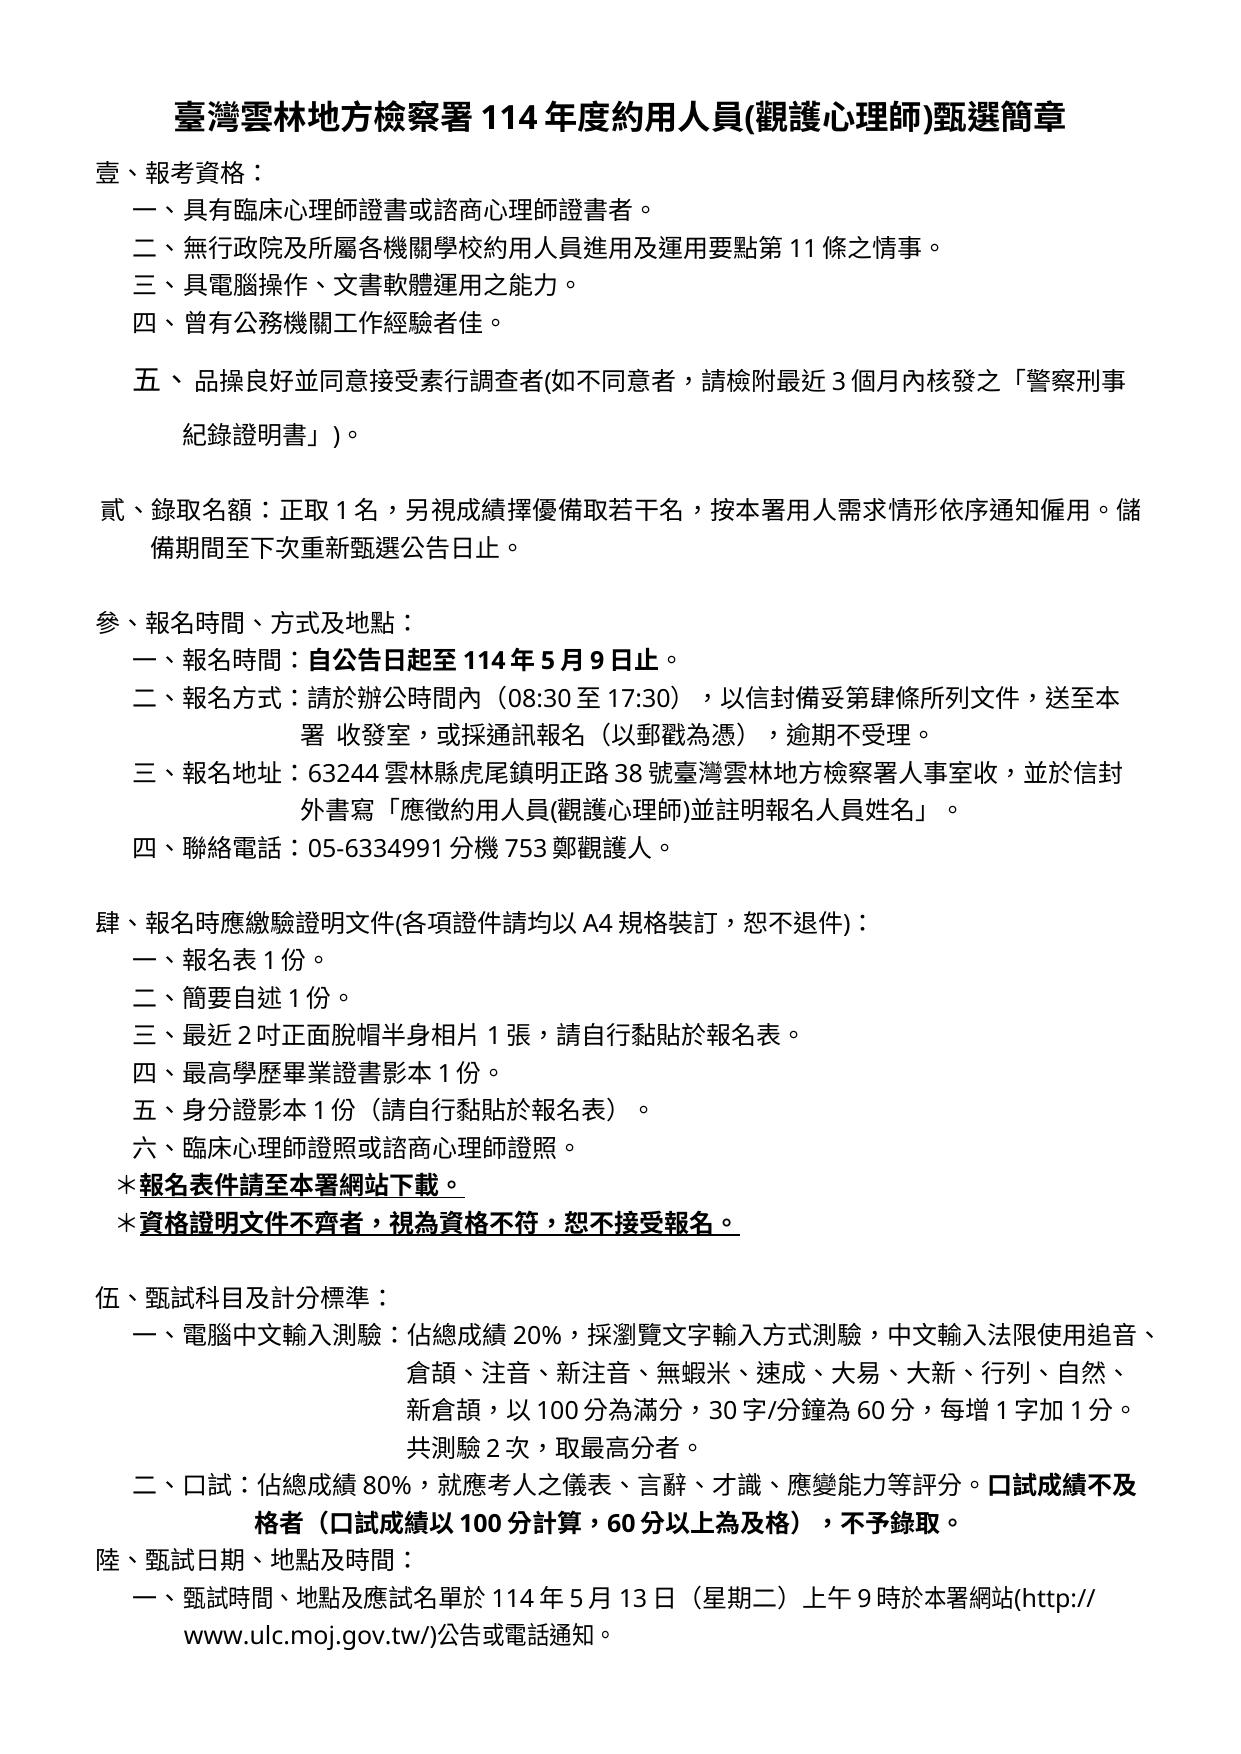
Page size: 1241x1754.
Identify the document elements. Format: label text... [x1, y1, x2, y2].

list 無行政院及所屬各機關學校約用人員進用及運用要點第11條之情事。 [133, 227, 1145, 265]
list 具有臨床心理師證書或諮商心理師證書者。 [133, 190, 1145, 227]
list 品操良好並同意接受素行調查者(如不同意者，請檢附最近3個月內核發之「警察刑事紀錄證明書」)。 [133, 340, 1145, 452]
text 貳、錄取名額：正取1名，另視成績擇優備取若干名，按本署用人需求情形依序通知僱用。儲備期間至下次重新甄選公告日止。 [100, 490, 1145, 565]
text ＊資格證明文件不齊者，視為資格不符，恕不接受報名。 [95, 1202, 1145, 1240]
text 肆、報名時應繳驗證明文件(各項證件請均以A4規格裝訂，恕不退件)： [95, 902, 1145, 940]
text 六、臨床心理師證照或諮商心理師證照。 [132, 1127, 1145, 1165]
text 一、電腦中文輸入測驗：佔總成績20%，採瀏覽文字輸入方式測驗，中文輸入法限使用追音、倉頡、注音、新注音、無蝦米、速成、大易、大新、行列、自然、新倉頡，以100分為滿分，30字/分鐘為60分，每增1字加1分。共測驗2次，取最高分者。 [133, 1315, 1145, 1465]
text 參、報名時間、方式及地點： [95, 602, 1145, 640]
text 伍、甄試科目及計分標準： [95, 1277, 1145, 1315]
list 曾有公務機關工作經驗者佳。 [133, 302, 1145, 340]
text 一、報名表1份。 [132, 940, 1145, 977]
text 四、最高學歷畢業證書影本1份。 [132, 1052, 1145, 1090]
text 陸、甄試日期、地點及時間： [95, 1540, 1145, 1577]
text 三、最近2吋正面脫帽半身相片1張，請自行黏貼於報名表。 [132, 1015, 1145, 1052]
list 具電腦操作、文書軟體運用之能力。 [133, 265, 1145, 302]
text 二、口試：佔總成績80%，就應考人之儀表、言辭、才識、應變能力等評分。口試成績不及格者（口試成績以100分計算，60分以上為及格），不予錄取。 [132, 1465, 1145, 1540]
text 臺灣雲林地方檢察署114年度約用人員(觀護心理師)甄選簡章 [95, 77, 1145, 152]
text 四、聯絡電話：05-6334991分機753鄭觀護人。 [133, 827, 1145, 865]
list 甄試時間、地點及應試名單於114年5月13日（星期二）上午9時於本署網站(http://www.ulc.moj.gov.tw/)公告或電話通知。 [133, 1577, 1145, 1652]
text 五、身分證影本1份（請自行黏貼於報名表）。 [132, 1090, 1145, 1127]
text 二、簡要自述1份。 [132, 977, 1145, 1015]
text 壹、報考資格： [95, 152, 1145, 190]
text 一、報名時間：自公告日起至114年5月9日止。 [133, 640, 1145, 677]
text 三、報名地址：63244雲林縣虎尾鎮明正路38號臺灣雲林地方檢察署人事室收，並於信封外書寫「應徵約用人員(觀護心理師)並註明報名人員姓名」。 [133, 752, 1145, 827]
text 二、報名方式：請於辦公時間內（08:30至17:30），以信封備妥第肆條所列文件，送至本署 收發室，或採通訊報名（以郵戳為憑），逾期不受理。 [133, 677, 1145, 752]
text ＊報名表件請至本署網站下載。 [95, 1165, 1145, 1202]
